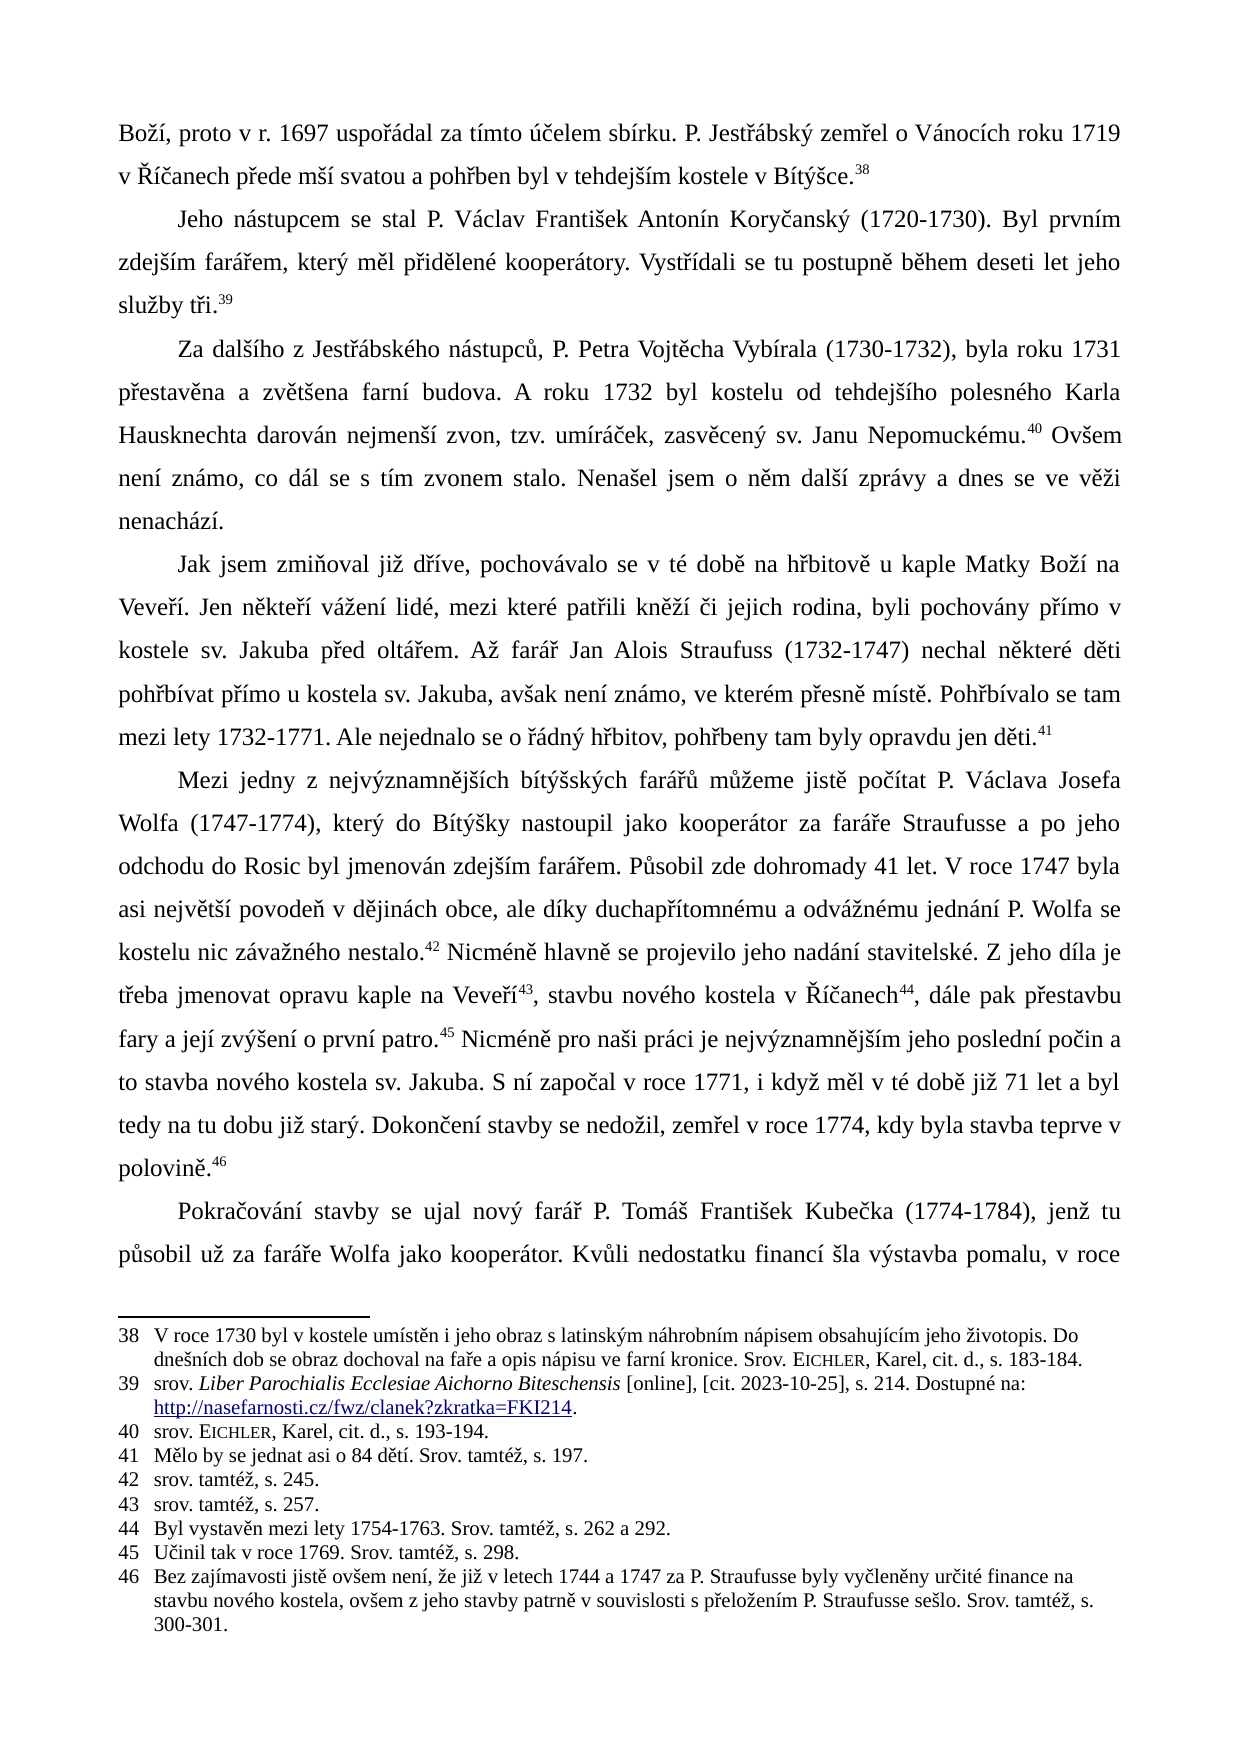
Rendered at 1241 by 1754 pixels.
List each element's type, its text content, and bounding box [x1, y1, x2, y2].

text Učinil tak v roce 1769. Srov. tamtéž, s. 298. [118, 1539, 1122, 1564]
text srov. tamtéž, s. 257. [118, 1491, 1122, 1516]
text Mělo by se jednat asi o 84 dětí. Srov. tamtéž, s. 197. [118, 1443, 1122, 1467]
text Bez zajímavosti jistě ovšem není, že již v letech 1744 a 1747 za P. Straufusse byly vyčleněny určité finance na stavbu nového kostela, ovšem z jeho stavby patrně v souvislosti s přeložením P. Straufusse sešlo. Srov. tamtéž, s. 300-301. [118, 1564, 1122, 1636]
text Jeho nástupcem se stal P. Václav František Antonín Koryčanský (1720-1730). Byl prvním zdejším farářem, který měl přidělené kooperátory. Vystřídali se tu postupně během deseti let jeho služby tři. [118, 204, 1122, 319]
text Za dalšího z Jestřábského nástupců, P. Petra Vojtěcha Vybírala (1730-1732), byla roku 1731 přestavěna a zvětšena farní budova. A roku 1732 byl kostelu od tehdejšího polesného Karla Hausknechta darován nejmenší zvon, tzv. umíráček, zasvěcený sv. Janu Nepomuckému. Ovšem není známo, co dál se s tím zvonem stalo. Nenašel jsem o něm další zprávy a dnes se ve věži nenachází. [118, 334, 1122, 535]
text V roce 1730 byl v kostele umístěn i jeho obraz s latinským náhrobním nápisem obsahujícím jeho životopis. Do dnešních dob se obraz dochoval na faře a opis nápisu ve farní kronice. Srov. Eichler, Karel, cit. d., s. 183-184. [118, 1323, 1122, 1371]
text srov. Eichler, Karel, cit. d., s. 193-194. [118, 1419, 1122, 1443]
text Jak jsem zmiňoval již dříve, pochovávalo se v té době na hřbitově u kaple Matky Boží na Veveří. Jen někteří vážení lidé, mezi které patřili kněží či jejich rodina, byli pochovány přímo v kostele sv. Jakuba před oltářem. Až farář Jan Alois Straufuss (1732-1747) nechal některé děti pohřbívat přímo u kostela sv. Jakuba, avšak není známo, ve kterém přesně místě. Pohřbívalo se tam mezi lety 1732-1771. Ale nejednalo se o řádný hřbitov, pohřbeny tam byly opravdu jen děti. [118, 549, 1122, 751]
text Boží, proto v r. 1697 uspořádal za tímto účelem sbírku. P. Jestřábský zemřel o Vánocích roku 1719 v Říčanech přede mší svatou a pohřben byl v tehdejším kostele v Bítýšce. [118, 118, 1122, 190]
text Pokračování stavby se ujal nový farář P. Tomáš František Kubečka (1774-1784), jenž tu působil už za faráře Wolfa jako kooperátor. Kvůli nedostatku financí šla výstavba pomalu, v roce [118, 1196, 1122, 1268]
text Byl vystavěn mezi lety 1754-1763. Srov. tamtéž, s. 262 a 292. [118, 1516, 1122, 1539]
text srov. Liber Parochialis Ecclesiae Aichorno Biteschensis [online], [cit. 2023-10-25], s. 214. Dostupné na: http://nasefarnosti.cz/fwz/clanek?zkratka=FKI214. [118, 1371, 1122, 1419]
text srov. tamtéž, s. 245. [118, 1467, 1122, 1491]
text Mezi jedny z nejvýznamnějších bítýšských farářů můžeme jistě počítat P. Václava Josefa Wolfa (1747-1774), který do Bítýšky nastoupil jako kooperátor za faráře Straufusse a po jeho odchodu do Rosic byl jmenován zdejším farářem. Působil zde dohromady 41 let. V roce 1747 byla asi největší povodeň v dějinách obce, ale díky duchapřítomnému a odvážnému jednání P. Wolfa se kostelu nic závažného nestalo. Nicméně hlavně se projevilo jeho nadání stavitelské. Z jeho díla je třeba jmenovat opravu kaple na Veveří, stavbu nového kostela v Říčanech, dále pak přestavbu fary a její zvýšení o první patro. Nicméně pro naši práci je nejvýznamnějším jeho poslední počin a to stavba nového kostela sv. Jakuba. S ní započal v roce 1771, i když měl v té době již 71 let a byl tedy na tu dobu již starý. Dokončení stavby se nedožil, zemřel v roce 1774, kdy byla stavba teprve v polovině. [118, 765, 1122, 1182]
